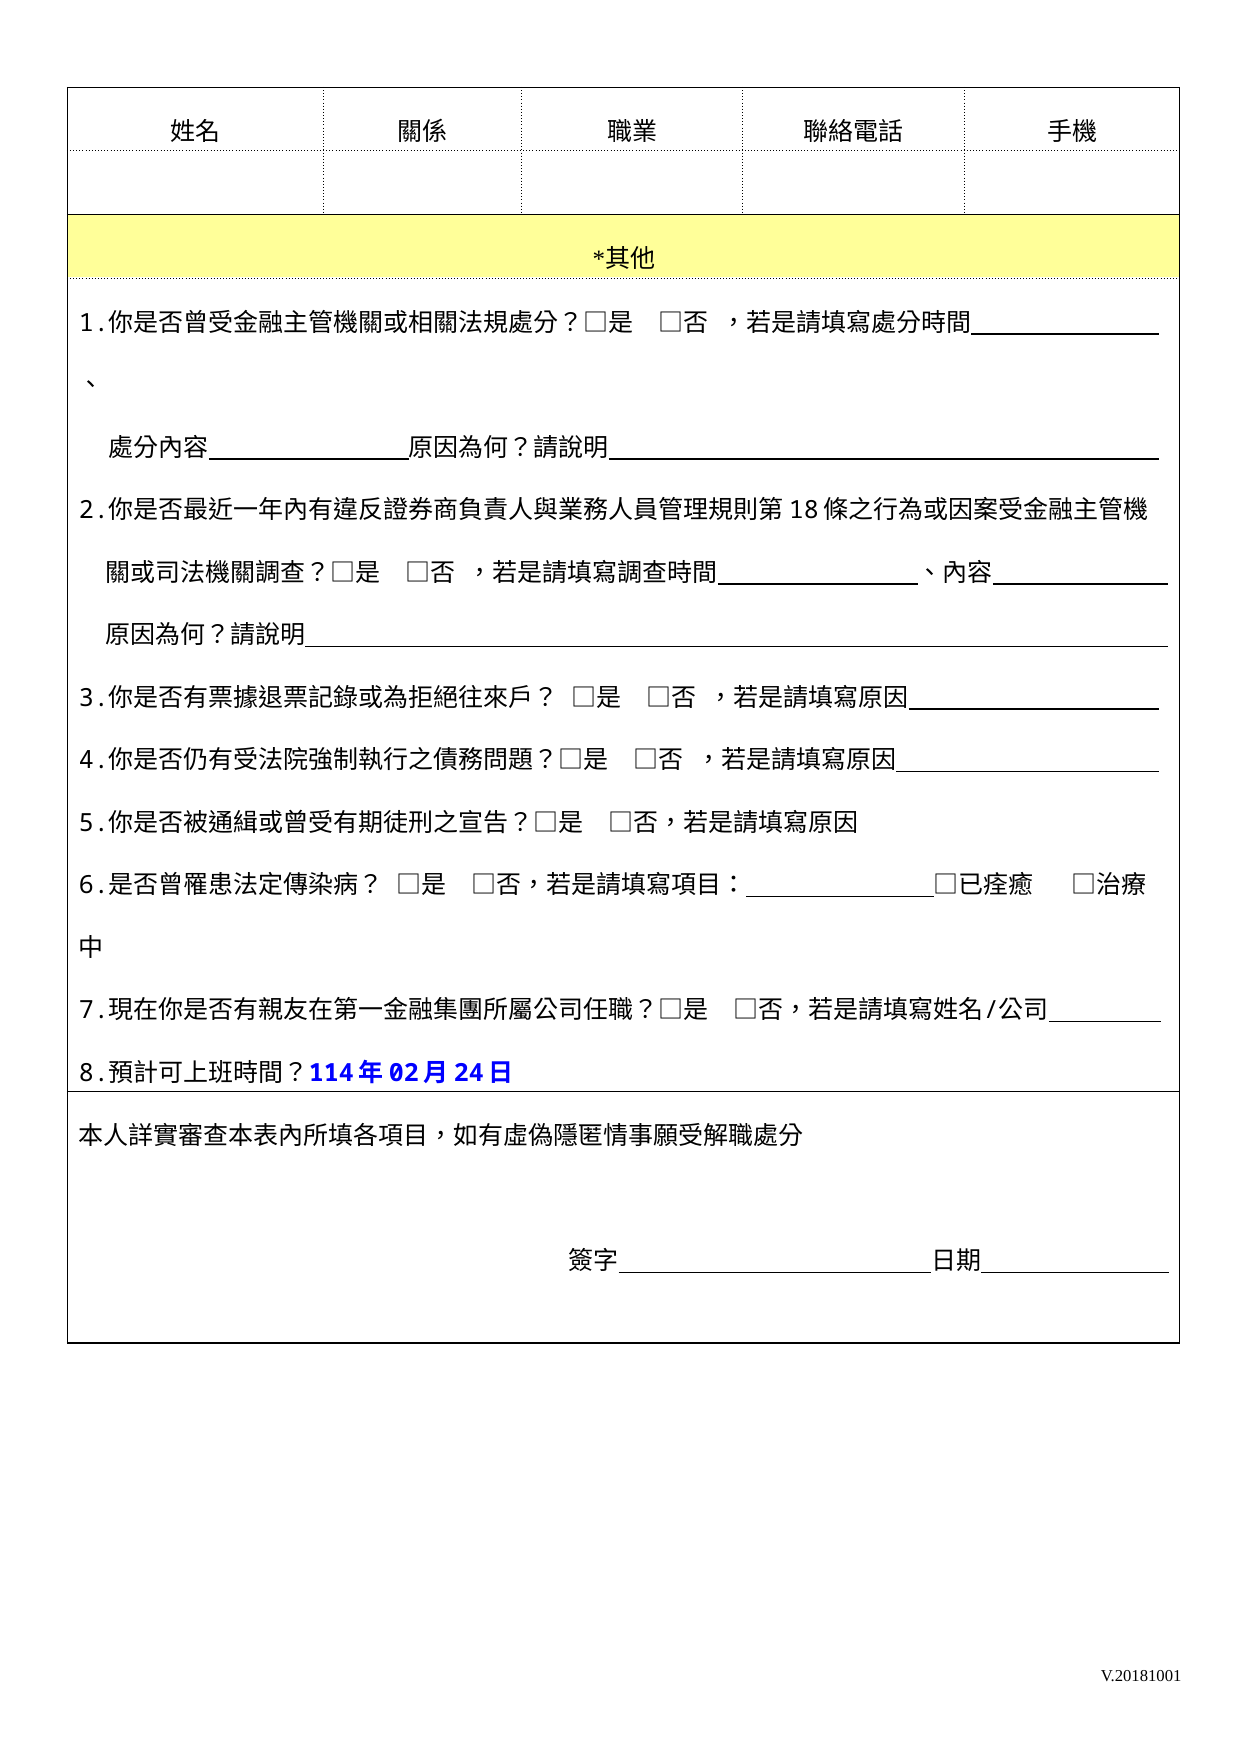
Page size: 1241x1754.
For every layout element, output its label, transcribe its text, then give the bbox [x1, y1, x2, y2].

table_cell *其他 [68, 215, 1179, 277]
table_cell 聯絡電話 [743, 88, 964, 150]
table_cell [324, 150, 521, 214]
table_cell 本人詳實審查本表內所填各項目，如有虛偽隱匿情事願受解職處分 簽字 日期 [68, 1092, 1179, 1342]
table_cell 姓名 [68, 88, 324, 150]
table_cell [68, 150, 324, 214]
table_cell 1.你是否曾受金融主管機關或相關法規處分？□是 □否 ，若是請填寫處分時間 、 處分內容 原因為何？請說明 2.你是否最近一年內有違反證券商負責人與業務人員管理規則第18條之行為或因案受金融主管機關或司法機關調查？□是 □否 ，若是請填寫調查時間 、內容 原因為何？請說明 3.你是否有票據退票記錄或為拒絕往來戶？ □是 □否 ，若是請填寫原因 4.你是否仍有受法院強制執行之債務問題？□是 □否 ，若是請填寫原因 5.你是否被通緝或曾受有期徒刑之宣告？□是 □否，若是請填寫原因 6.是否曾罹患法定傳染病？ □是 □否，若是請填寫項目： □已痊癒 □治療中 7.現在你是否有親友在第一金融集團所屬公司任職？□是 □否，若是請填寫姓名/公司 8.預計可上班時間？114年02月24日 [68, 278, 1179, 1091]
table_cell 手機 [964, 88, 1179, 150]
table_cell [521, 150, 743, 214]
table_cell [964, 150, 1179, 214]
table_cell 關係 [324, 88, 521, 150]
table_cell [743, 150, 964, 214]
table_cell 職業 [521, 88, 743, 150]
